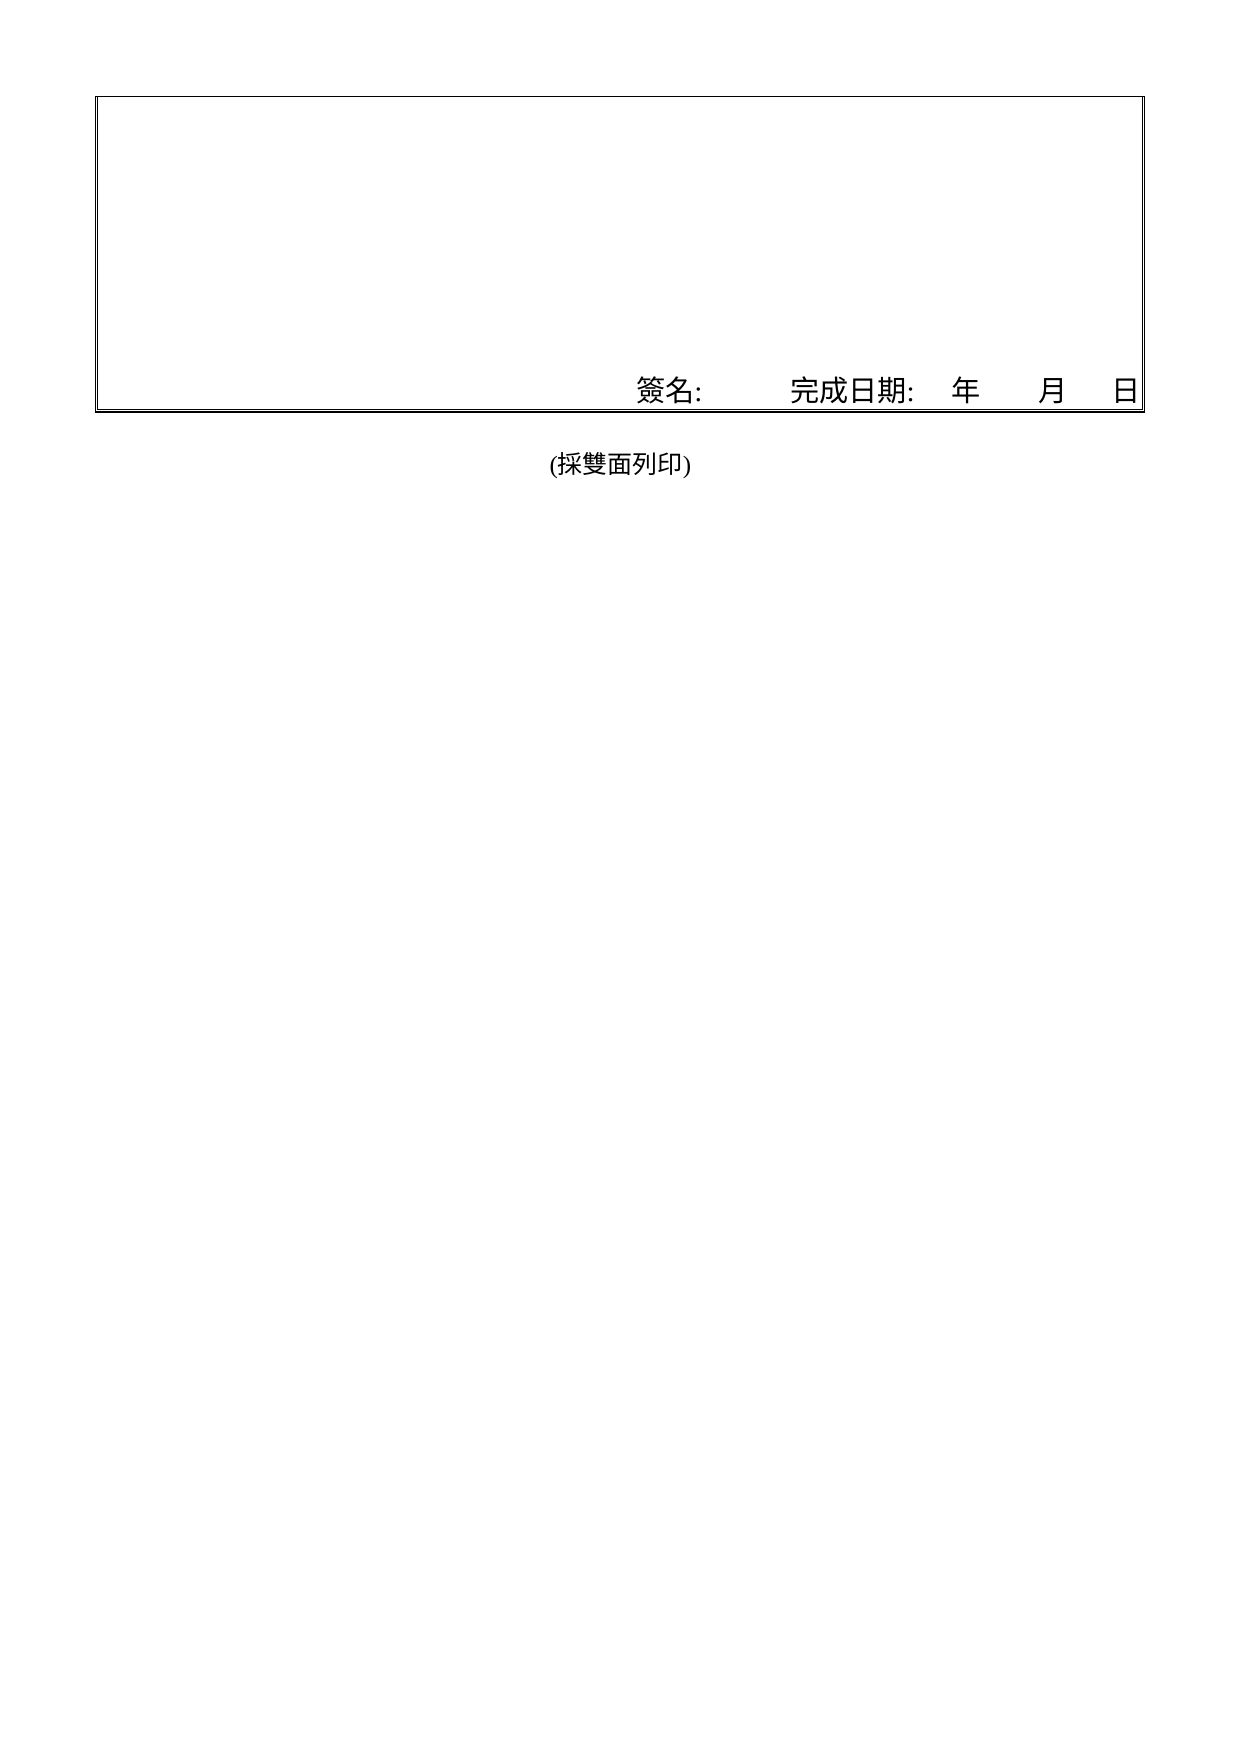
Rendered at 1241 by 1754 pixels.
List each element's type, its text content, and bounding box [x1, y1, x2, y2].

table_cell 簽名: 完成日期: 年 月 日 [98, 97, 1142, 409]
text (採雙面列印) [75, 421, 1165, 483]
